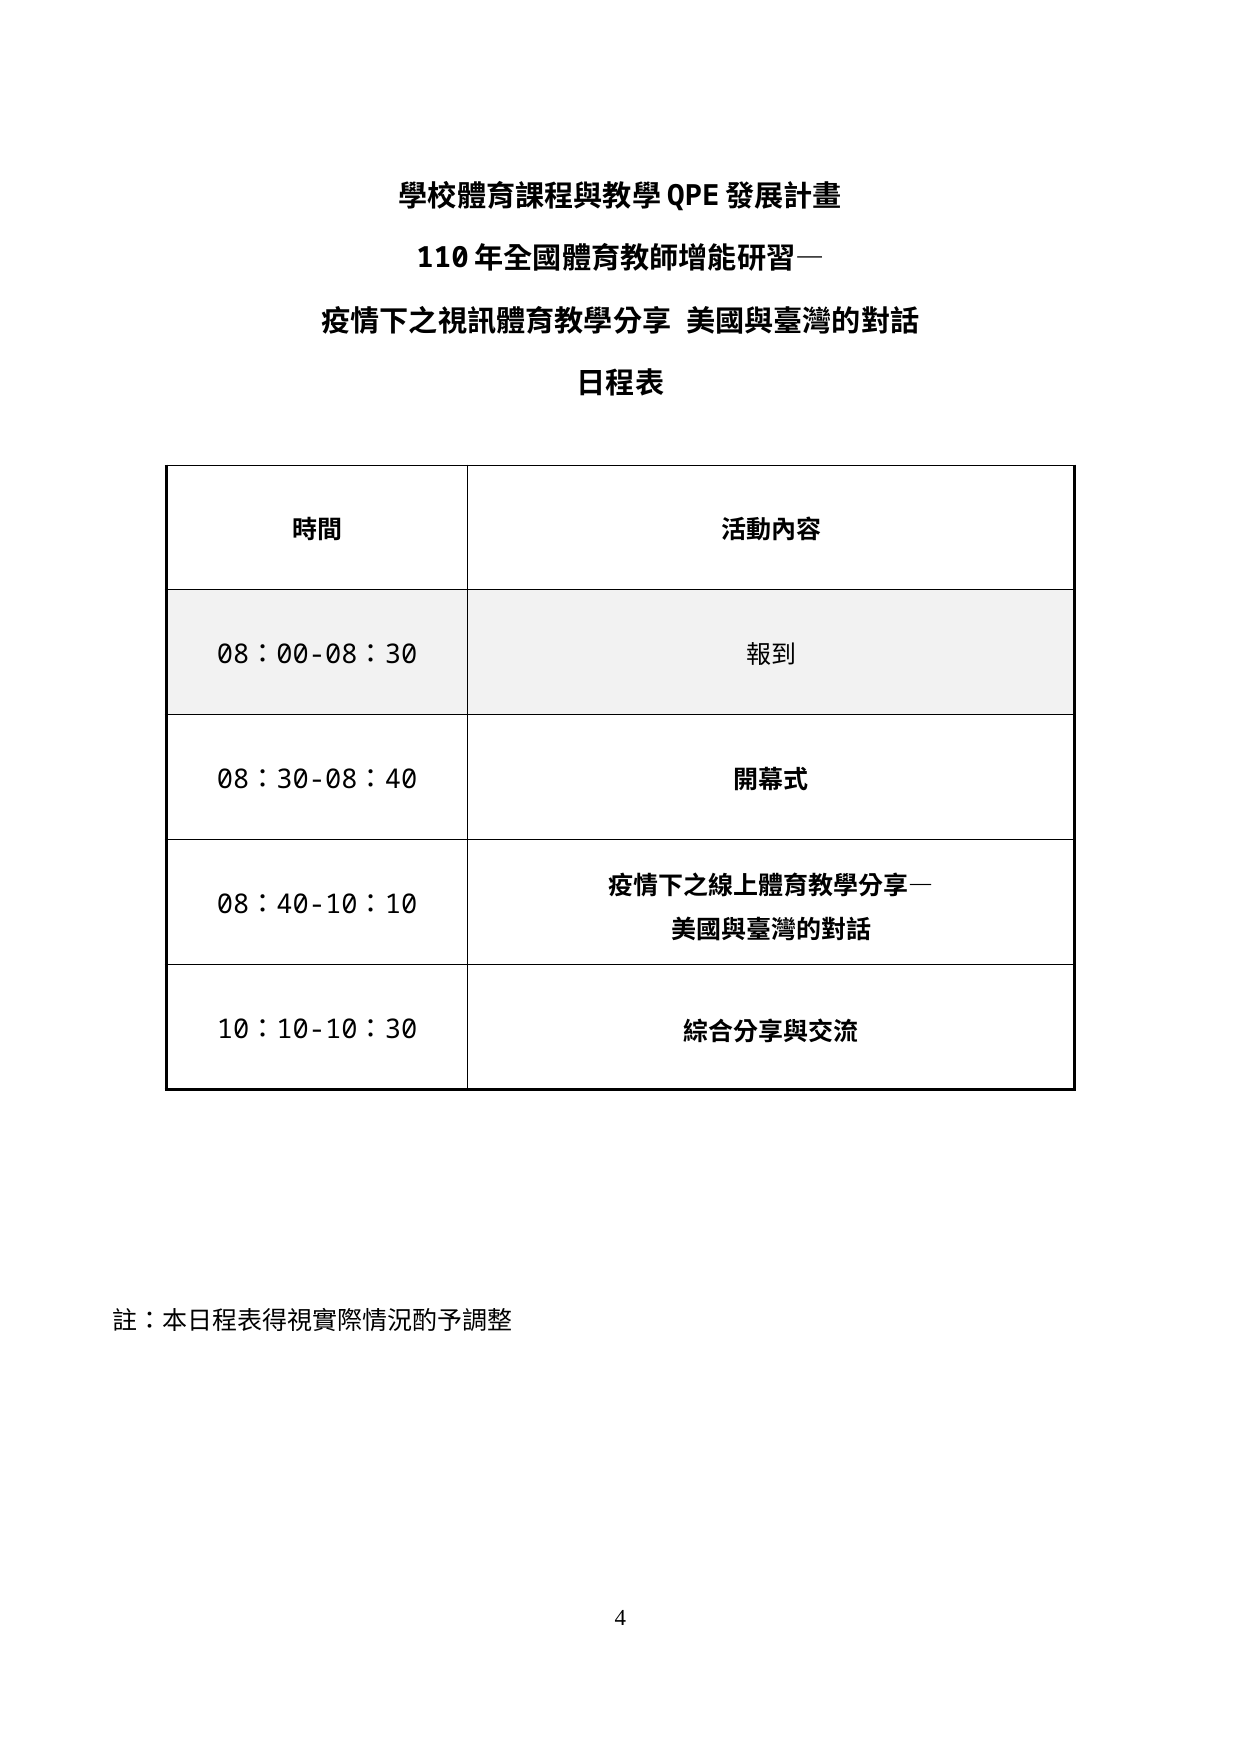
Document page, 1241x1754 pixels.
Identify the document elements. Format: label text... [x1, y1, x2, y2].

text 疫情下之視訊體育教學分享 美國與臺灣的對話 [112, 277, 1128, 339]
table_cell 報到 [468, 590, 1073, 714]
text 日程表 [112, 339, 1128, 402]
table_header 時間 [168, 466, 467, 589]
table_header 活動內容 [468, 466, 1073, 589]
table_cell 08：40-10：10 [168, 840, 467, 963]
table_cell 開幕式 [468, 715, 1073, 839]
table_cell 08：00-08：30 [168, 590, 467, 714]
table_cell 10：10-10：30 [168, 965, 467, 1088]
table_cell 疫情下之線上體育教學分享— 美國與臺灣的對話 [468, 840, 1073, 963]
table_cell 08：30-08：40 [168, 715, 467, 839]
text 110年全國體育教師增能研習— [112, 214, 1128, 277]
text 註：本日程表得視實際情況酌予調整 [112, 1277, 1128, 1339]
table_cell 綜合分享與交流 [468, 965, 1073, 1088]
text 學校體育課程與教學QPE發展計畫 [112, 152, 1128, 214]
